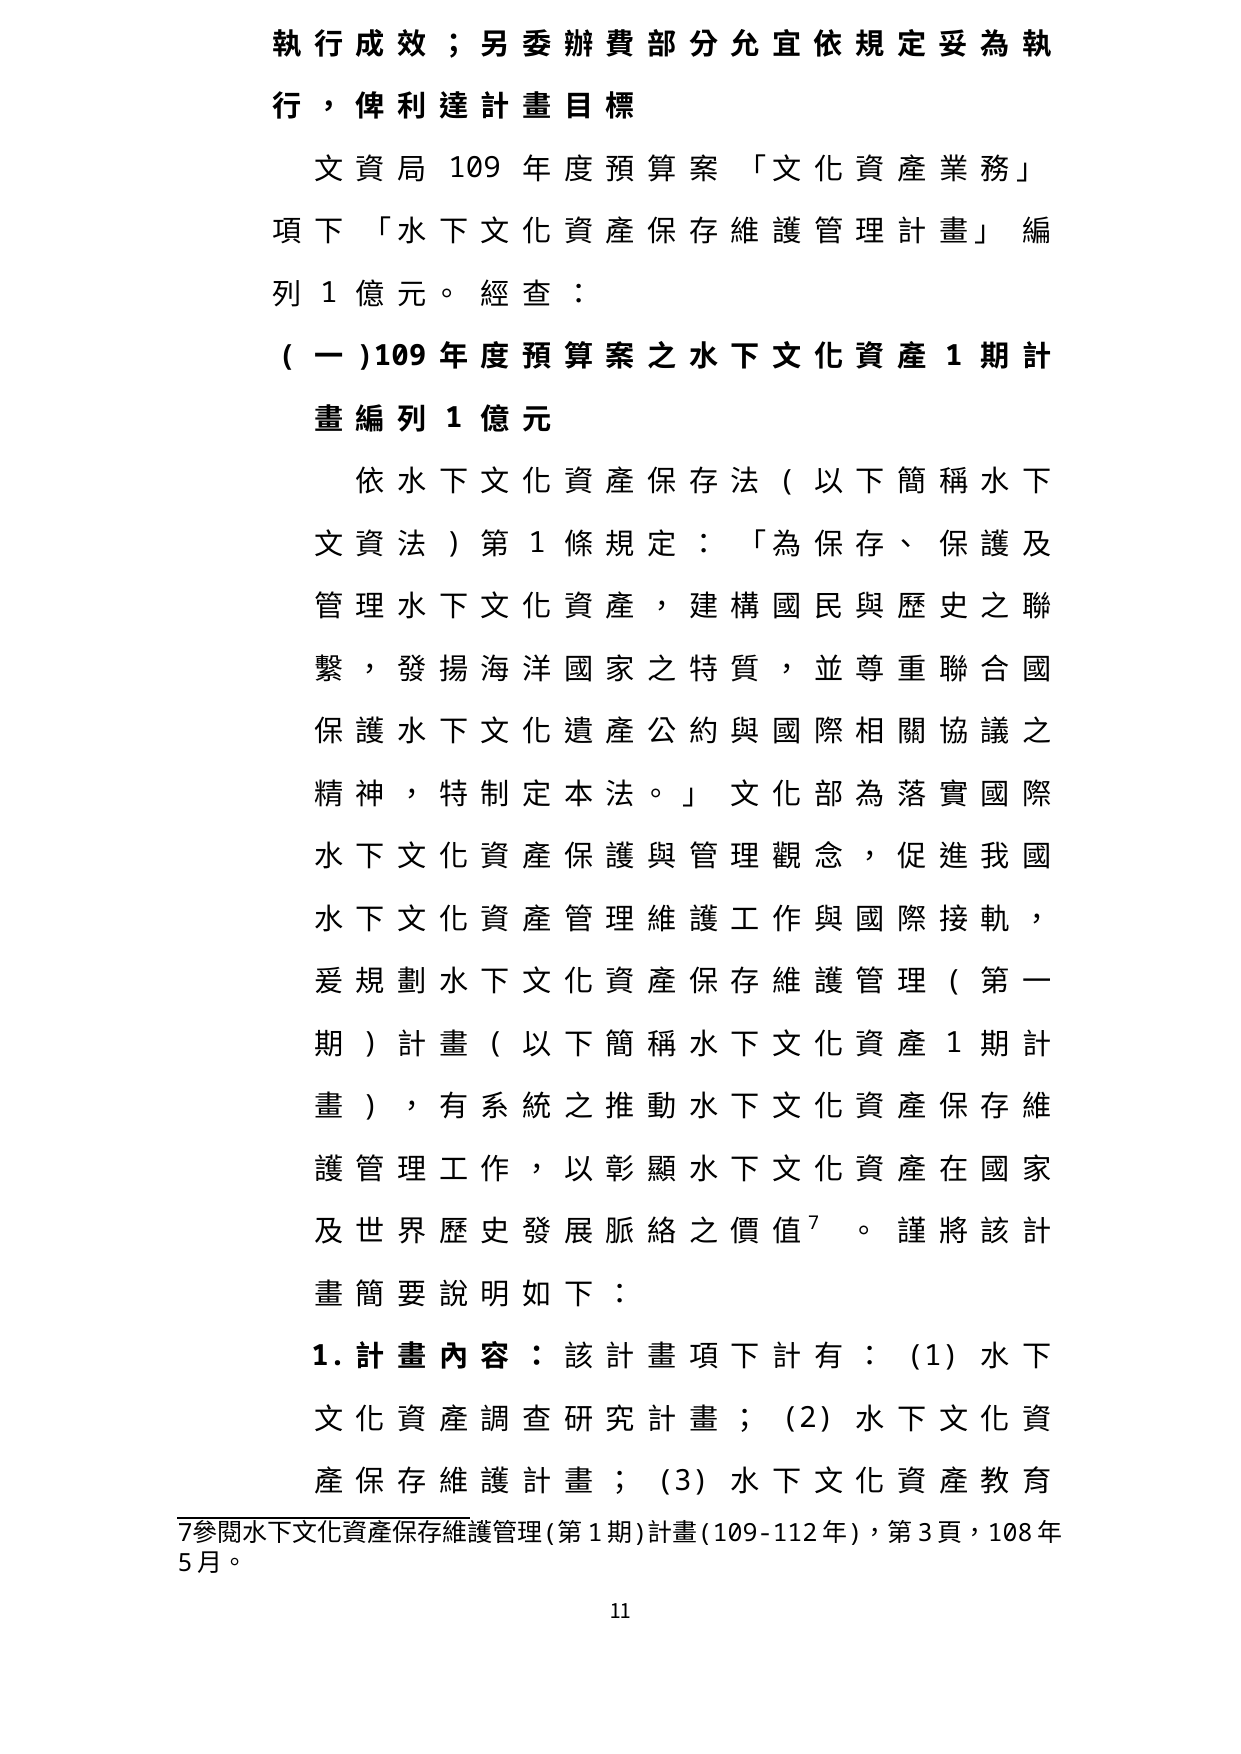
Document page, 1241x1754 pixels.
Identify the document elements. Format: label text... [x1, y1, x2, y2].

text 1.計畫內容：該計畫項下計有：(1)水下文化資產調查研究計畫；(2)水下文化資產保存維護計畫；(3)水下文化資產教育 [271, 1312, 1058, 1500]
text 文資局109年度預算案「文化資產業務」項下「水下文化資產保存維護管理計畫」編列1億元。經查： [242, 125, 1058, 312]
text 執行成效；另委辦費部分允宜依規定妥為執行，俾利達計畫目標 [183, 0, 1058, 125]
text 依水下文化資產保存法(以下簡稱水下文資法)第1條規定：「為保存、保護及管理水下文化資產，建構國民與歷史之聯繫，發揚海洋國家之特質，並尊重聯合國保護水下文化遺產公約與國際相關協議之精神，特制定本法。」文化部為落實國際水下文化資產保護與管理觀念，促進我國水下文化資產管理維護工作與國際接軌，爰規劃水下文化資產保存維護管理(第一期)計畫(以下簡稱水下文化資產1期計畫)，有系統之推動水下文化資產保存維護管理工作，以彰顯水下文化資產在國家及世界歷史發展脈絡之價值。謹將該計畫簡要說明如下： [271, 437, 1058, 1312]
text (一)109年度預算案之水下文化資產1期計畫編列1億元 [242, 312, 1058, 437]
text 參閱水下文化資產保存維護管理(第1期)計畫(109-112年)，第3頁，108年5月。 [177, 1518, 1063, 1577]
